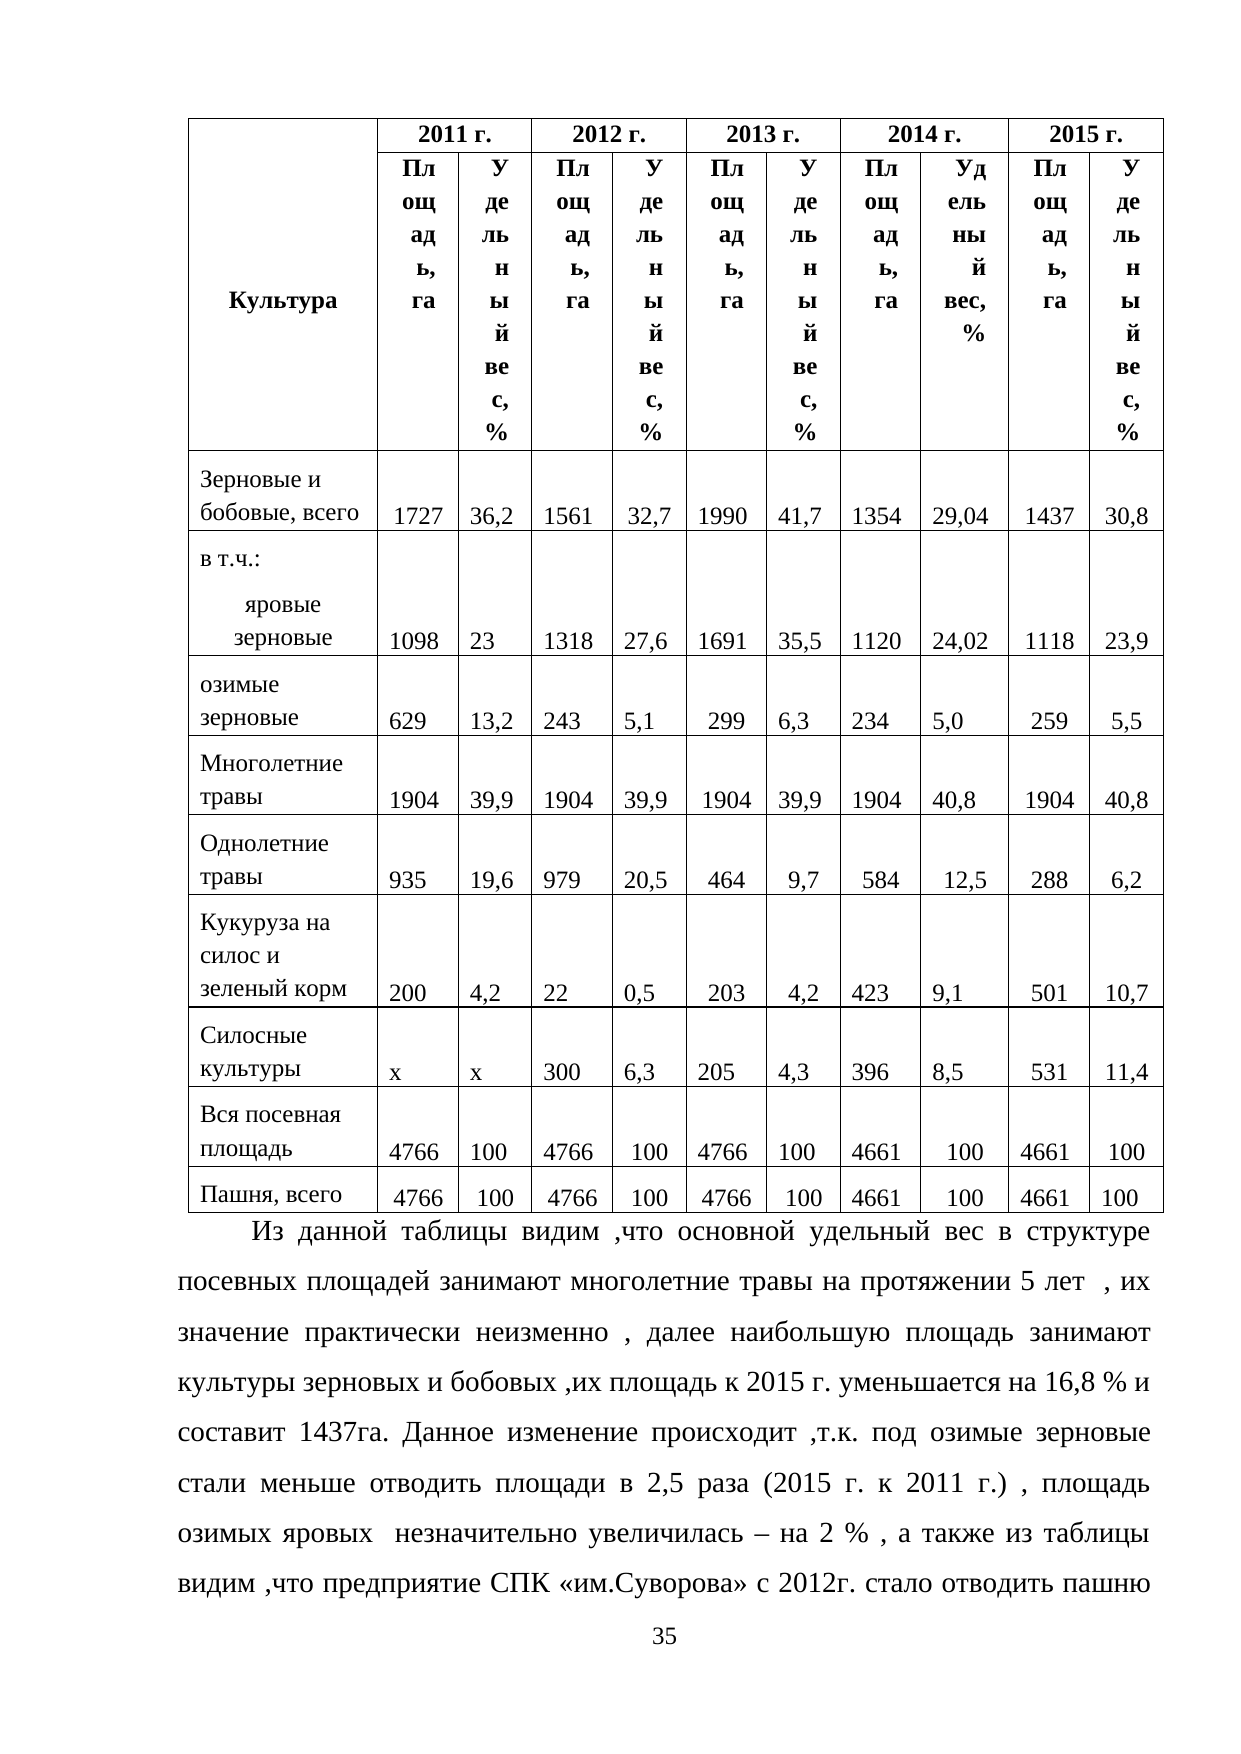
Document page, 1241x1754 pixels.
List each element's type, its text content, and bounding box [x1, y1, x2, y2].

table_cell 464 [687, 815, 766, 894]
table_cell 0,5 [613, 895, 686, 1006]
table_cell 10,7 [1090, 895, 1163, 1006]
table_cell 4766 [687, 1167, 766, 1212]
table_cell 11,4 [1090, 1008, 1163, 1086]
table_cell 6,3 [613, 1008, 686, 1086]
table_header 2015 г. [1009, 119, 1163, 152]
table_cell 1904 [532, 736, 612, 814]
table_cell 4,3 [767, 1008, 840, 1086]
table_cell 30,8 [1090, 451, 1163, 530]
table_cell 4661 [841, 1087, 920, 1166]
table_cell 203 [687, 895, 766, 1006]
table_cell 1437 [1009, 451, 1089, 530]
table_cell 1904 [841, 736, 920, 814]
table_cell Силосные культуры [189, 1008, 377, 1086]
table_header 2011 г. [378, 119, 531, 152]
table_cell 4766 [532, 1167, 612, 1212]
table_cell Удельный вес, % [921, 153, 1008, 450]
table_cell Площадь, га [1009, 153, 1089, 450]
table_cell 39,9 [613, 736, 686, 814]
table_cell 1990 [687, 451, 766, 530]
table_cell Площадь, га [687, 153, 766, 450]
table_cell 501 [1009, 895, 1089, 1006]
table_cell 6,2 [1090, 815, 1163, 894]
table_cell 584 [841, 815, 920, 894]
table_cell 9,7 [767, 815, 840, 894]
table_cell 4766 [532, 1087, 612, 1166]
table_cell 396 [841, 1008, 920, 1086]
table_cell 22 [532, 895, 612, 1006]
table_cell 100 [921, 1087, 1008, 1166]
table_cell 4,2 [767, 895, 840, 1006]
table_cell 1098 [378, 531, 458, 655]
table_cell 24,02 [921, 531, 1008, 655]
table_cell 4766 [378, 1167, 458, 1212]
table_cell 531 [1009, 1008, 1089, 1086]
table_cell 300 [532, 1008, 612, 1086]
table_cell х [378, 1008, 458, 1086]
table_cell 9,1 [921, 895, 1008, 1006]
table_cell 35,5 [767, 531, 840, 655]
table_cell 100 [1090, 1167, 1163, 1212]
table_cell Площадь, га [378, 153, 458, 450]
table_cell 299 [687, 656, 766, 735]
table_cell 1691 [687, 531, 766, 655]
table_cell 23 [459, 531, 531, 655]
table_cell 100 [921, 1167, 1008, 1212]
table_cell 4766 [687, 1087, 766, 1166]
table_cell х [459, 1008, 531, 1086]
table_cell 40,8 [1090, 736, 1163, 814]
table_cell 36,2 [459, 451, 531, 530]
table_cell 1904 [378, 736, 458, 814]
table_cell 1904 [1009, 736, 1089, 814]
table_cell 100 [1090, 1087, 1163, 1166]
table_cell 100 [459, 1167, 531, 1212]
table_cell Удельный вес, % [767, 153, 840, 450]
table_cell озимые зерновые [189, 656, 377, 735]
table_cell 39,9 [767, 736, 840, 814]
table_cell 19,6 [459, 815, 531, 894]
table_cell 234 [841, 656, 920, 735]
table_cell 1120 [841, 531, 920, 655]
table_cell 4661 [1009, 1087, 1089, 1166]
table_cell Удельный вес, % [613, 153, 686, 450]
table_header 2012 г. [532, 119, 686, 152]
table_cell 259 [1009, 656, 1089, 735]
table_cell 979 [532, 815, 612, 894]
table_cell 1118 [1009, 531, 1089, 655]
table_cell Площадь, га [532, 153, 612, 450]
table_cell 423 [841, 895, 920, 1006]
table_cell 935 [378, 815, 458, 894]
table_cell 629 [378, 656, 458, 735]
table_cell 8,5 [921, 1008, 1008, 1086]
table_cell 1318 [532, 531, 612, 655]
table_cell 4,2 [459, 895, 531, 1006]
table_cell 100 [613, 1167, 686, 1212]
table_cell Удельный вес, % [1090, 153, 1163, 450]
table_cell Однолетние травы [189, 815, 377, 894]
table_cell 100 [613, 1087, 686, 1166]
table_cell 205 [687, 1008, 766, 1086]
table_cell 200 [378, 895, 458, 1006]
table_cell 288 [1009, 815, 1089, 894]
table_header Культура [189, 119, 377, 450]
table_cell Площадь, га [841, 153, 920, 450]
table_cell 27,6 [613, 531, 686, 655]
table_cell Пашня, всего [189, 1167, 377, 1212]
table_header 2014 г. [841, 119, 1008, 152]
table_cell 4661 [841, 1167, 920, 1212]
table_cell 12,5 [921, 815, 1008, 894]
table_cell 13,2 [459, 656, 531, 735]
table_cell 23,9 [1090, 531, 1163, 655]
table_cell 1354 [841, 451, 920, 530]
table_cell 1904 [687, 736, 766, 814]
table_cell Зерновые и бобовые, всего [189, 451, 377, 530]
table_cell 6,3 [767, 656, 840, 735]
table_cell Кукуруза на силос и зеленый корм [189, 895, 377, 1006]
table_cell 1561 [532, 451, 612, 530]
table_cell 39,9 [459, 736, 531, 814]
table_cell 40,8 [921, 736, 1008, 814]
table_cell 20,5 [613, 815, 686, 894]
text Из данной таблицы видим ,что основной удельный вес в структуре посевных площадей занимают многолетние травы на протяжении 5 лет , их значение практически неизменно , далее наибольшую площадь занимают культуры зерновых и бобовых ,их площадь к 2015 г. уменьшается на 16,8 % и составит 1437га. Данное изменение происходит ,т.к. под озимые зерновые стали меньше отводить площади в 2,5 раза (2015 г. к 2011 г.) , площадь озимых яровых незначительно увеличилась – на 2 % , а также из таблицы видим ,что предприятие СПК «им.Суворова» с 2012г. стало отводить пашню [177, 1213, 1152, 1599]
table_cell 243 [532, 656, 612, 735]
table_cell 29,04 [921, 451, 1008, 530]
table_cell 41,7 [767, 451, 840, 530]
table_cell 5,0 [921, 656, 1008, 735]
table_cell 100 [767, 1167, 840, 1212]
table_cell Вся посевная площадь [189, 1087, 377, 1166]
table_cell 32,7 [613, 451, 686, 530]
table_cell Многолетние травы [189, 736, 377, 814]
table_cell 4766 [378, 1087, 458, 1166]
table_cell 1727 [378, 451, 458, 530]
table_cell 4661 [1009, 1167, 1089, 1212]
table_cell 5,1 [613, 656, 686, 735]
table_cell 100 [459, 1087, 531, 1166]
table_header 2013 г. [687, 119, 840, 152]
table_cell 100 [767, 1087, 840, 1166]
table_cell Удельный вес, % [459, 153, 531, 450]
table_cell 5,5 [1090, 656, 1163, 735]
table_cell в т.ч.: яровые зерновые [189, 531, 377, 655]
